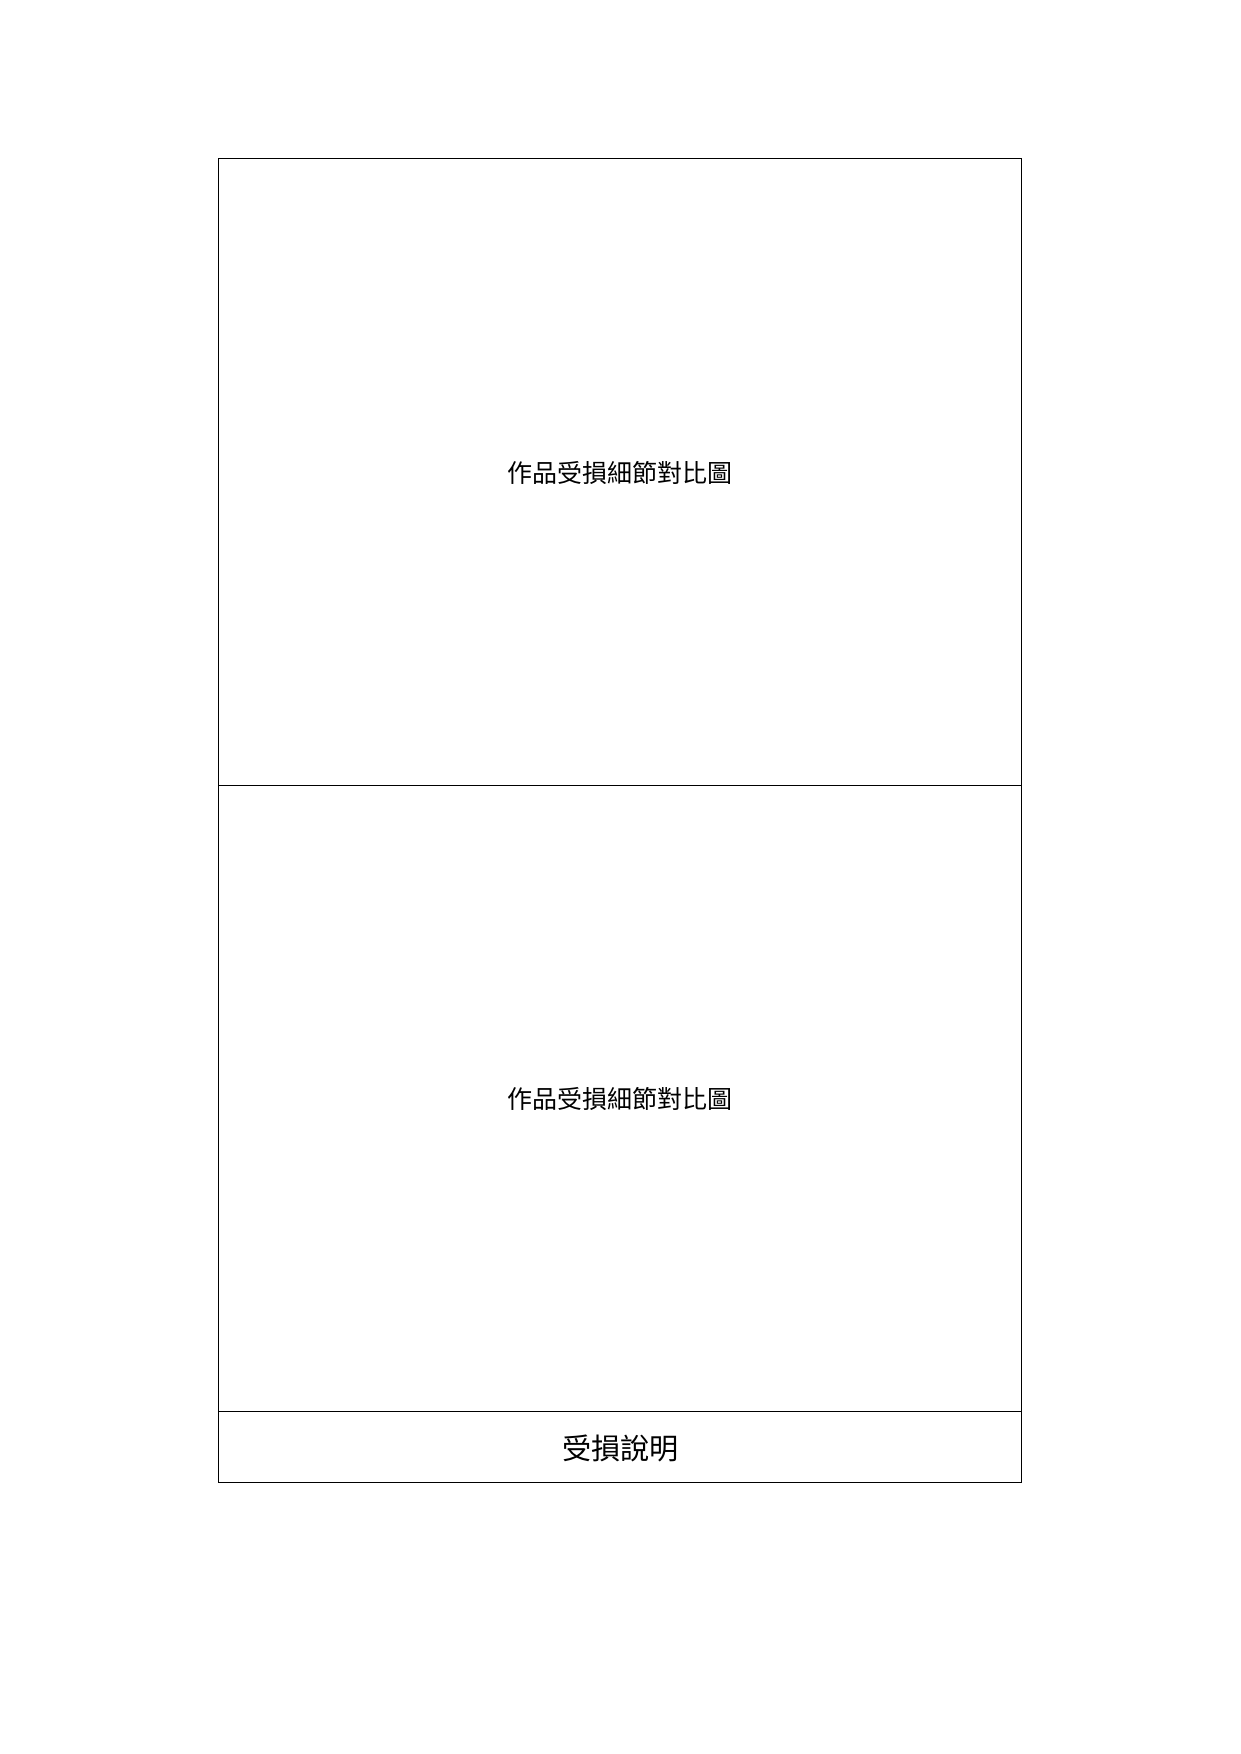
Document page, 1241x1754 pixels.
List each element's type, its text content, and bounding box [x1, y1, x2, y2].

table_cell 作品受損細節對比圖 [219, 159, 1021, 784]
table_cell 受損說明 [219, 1412, 1021, 1482]
table_cell 作品受損細節對比圖 [219, 786, 1021, 1411]
